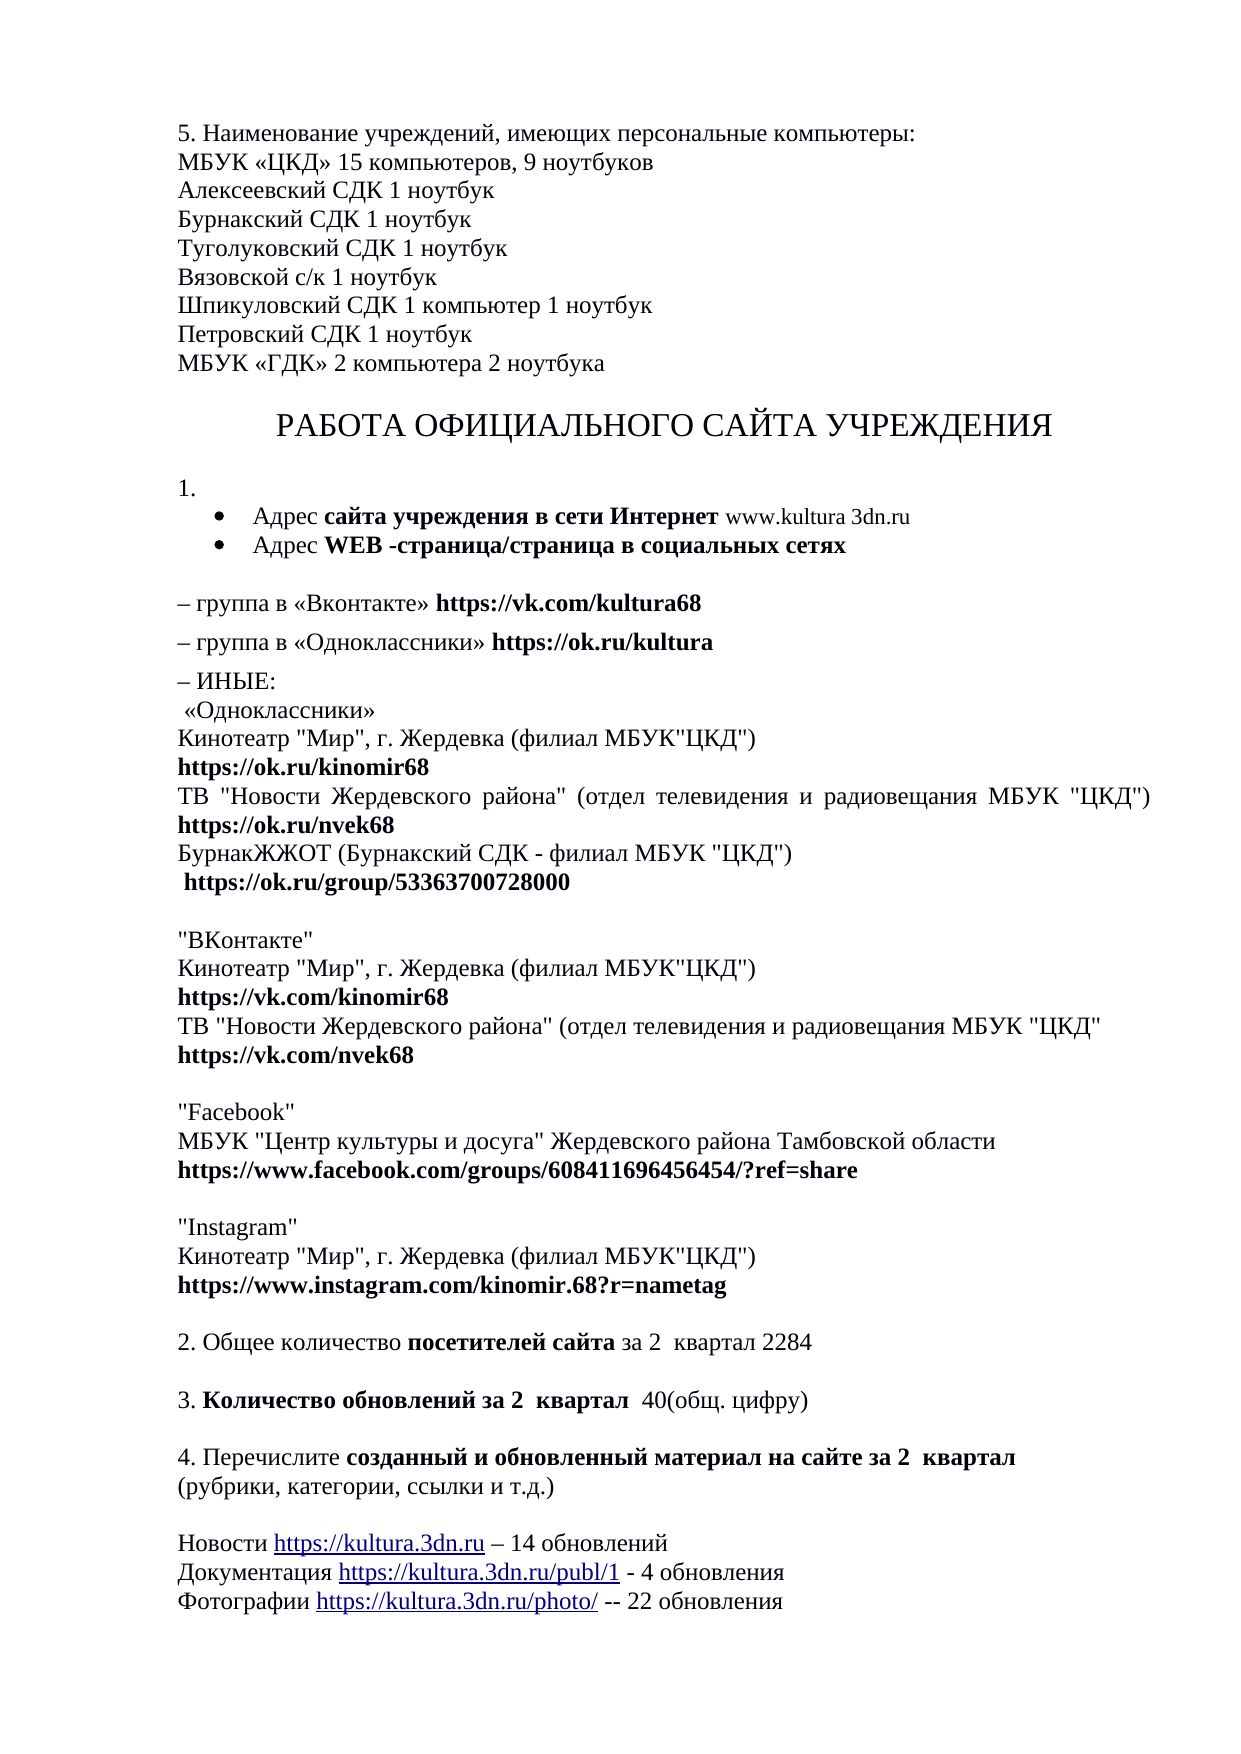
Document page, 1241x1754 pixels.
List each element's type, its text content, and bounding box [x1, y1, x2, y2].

text Новости https://kultura.3dn.ru – 14 обновлений [177, 1528, 1152, 1557]
text – группа в «Одноклассники» https://ok.ru/kultura [177, 627, 1152, 656]
text БурнакЖЖОТ (Бурнакский СДК - филиал МБУК "ЦКД") [177, 838, 1152, 867]
text Алексеевский СДК 1 ноутбук [177, 176, 1152, 204]
text Фотографии https://kultura.3dn.ru/photo/ -- 22 обновления [177, 1586, 1152, 1615]
list Адрес сайта учреждения в сети Интернет www.kultura 3dn.ru [215, 501, 1152, 530]
text Кинотеатр "Мир", г. Жердевка (филиал МБУК"ЦКД") [177, 953, 1152, 982]
text «Одноклассники» [177, 695, 1152, 723]
text 4. Перечислите созданный и обновленный материал на сайте за 2 квартал [177, 1442, 1152, 1471]
text МБУК "Центр культуры и досуга" Жердевского района Тамбовской области [177, 1126, 1152, 1155]
text 2. Общее количество посетителей сайта за 2 квартал 2284 [177, 1327, 1152, 1356]
text https://www.instagram.com/kinomir.68?r=nametag [177, 1270, 1152, 1298]
text "Facebook" [177, 1097, 1152, 1126]
list Адрес WEB -страница/страница в социальных сетях [215, 530, 1152, 559]
text https://vk.com/nvek68 [177, 1040, 1152, 1068]
text Шпикуловский СДК 1 компьютер 1 ноутбук [177, 291, 1152, 319]
text Вязовской с/к 1 ноутбук [177, 262, 1152, 291]
text (рубрики, категории, ссылки и т.д.) [177, 1471, 1152, 1500]
text "ВКонтакте" [177, 925, 1152, 953]
text МБУК «ЦКД» 15 компьютеров, 9 ноутбуков [177, 147, 1152, 176]
text Документация https://kultura.3dn.ru/publ/1 - 4 обновления [177, 1557, 1152, 1586]
text Бурнакский СДК 1 ноутбук [177, 204, 1152, 233]
text Петровский СДК 1 ноутбук [177, 319, 1152, 348]
text 1. [177, 473, 1152, 501]
text https://www.facebook.com/groups/608411696456454/?ref=share [177, 1155, 1152, 1183]
text РАБОТА ОФИЦИАЛЬНОГО САЙТА УЧРЕЖДЕНИЯ [177, 406, 1152, 444]
text Кинотеатр "Мир", г. Жердевка (филиал МБУК"ЦКД") [177, 723, 1152, 752]
text ТВ "Новости Жердевского района" (отдел телевидения и радиовещания МБУК "ЦКД") https://ok.ru/nvek68 [177, 781, 1152, 838]
text "Instagram" [177, 1212, 1152, 1241]
text – ИНЫЕ: [177, 666, 1152, 695]
text 5. Наименование учреждений, имеющих персональные компьютеры: [177, 118, 1152, 147]
text Кинотеатр "Мир", г. Жердевка (филиал МБУК"ЦКД") [177, 1241, 1152, 1270]
text МБУК «ГДК» 2 компьютера 2 ноутбука [177, 348, 1152, 377]
text Туголуковский СДК 1 ноутбук [177, 233, 1152, 262]
text ТВ "Новости Жердевского района" (отдел телевидения и радиовещания МБУК "ЦКД" [177, 1011, 1152, 1040]
text https://ok.ru/kinomir68 [177, 752, 1152, 781]
text https://vk.com/kinomir68 [177, 982, 1152, 1011]
text https://ok.ru/group/53363700728000 [177, 867, 1152, 896]
text 3. Количество обновлений за 2 квартал 40(общ. цифру) [177, 1385, 1152, 1413]
text – группа в «Вконтакте» https://vk.com/kultura68 [177, 588, 1152, 616]
